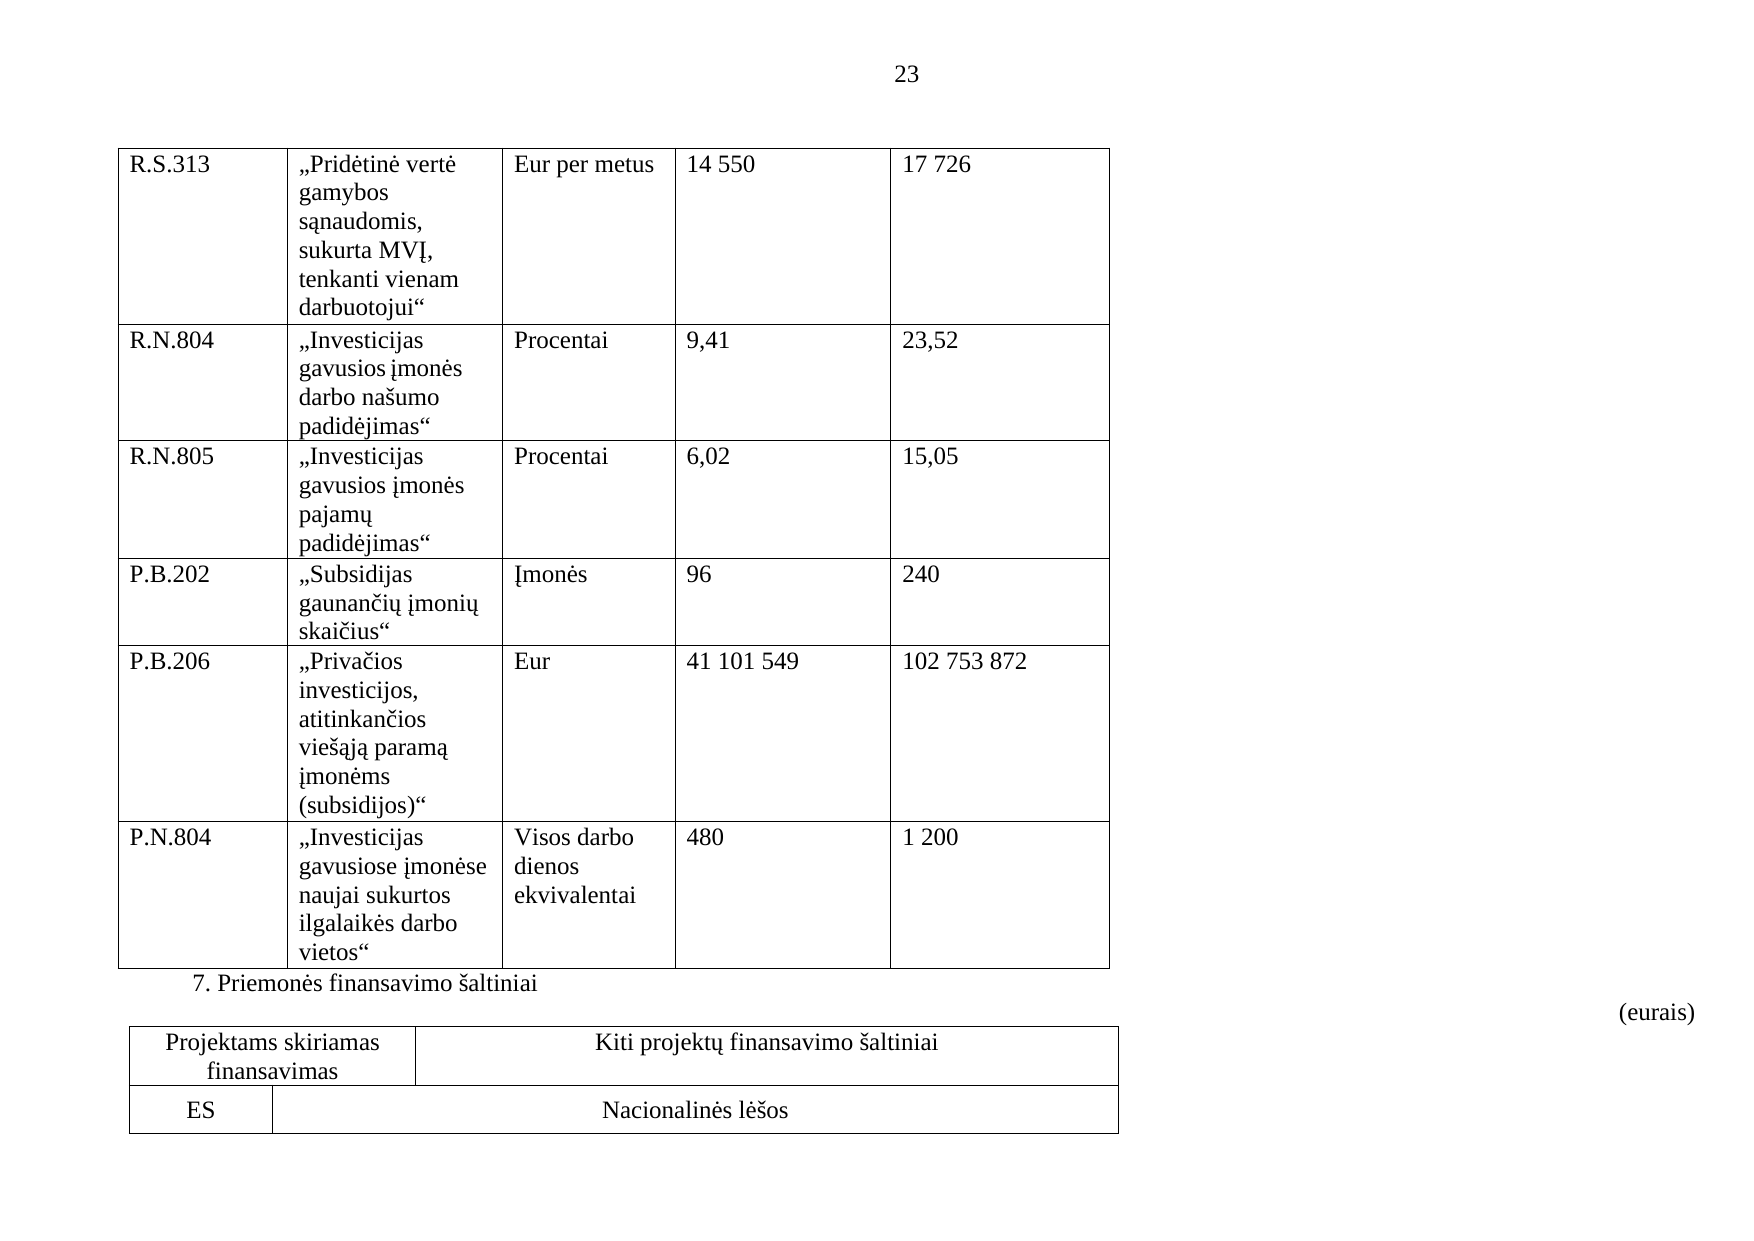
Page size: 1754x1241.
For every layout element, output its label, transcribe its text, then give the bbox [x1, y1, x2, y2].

table_cell 480 [676, 822, 890, 967]
table_cell P.B.202 [119, 559, 287, 645]
table_cell „Investicijas gavusiose įmonėse naujai sukurtos ilgalaikės darbo vietos“ [288, 822, 502, 967]
text (eurais) [118, 997, 1695, 1026]
table_cell 1 200 [891, 822, 1109, 967]
table_header Kiti projektų finansavimo šaltiniai [416, 1027, 1118, 1084]
table_cell R.N.804 [119, 325, 287, 440]
table_cell Nacionalinės lėšos [273, 1086, 1118, 1132]
table_cell ES [130, 1086, 272, 1132]
table_cell R.S.313 [119, 149, 287, 324]
table_cell 240 [891, 559, 1109, 645]
table_cell 14 550 [676, 149, 890, 324]
table_cell „Investicijas gavusios įmonės pajamų padidėjimas“ [288, 441, 502, 558]
table_cell 41 101 549 [676, 646, 890, 821]
table_cell Eur [503, 646, 675, 821]
table_header Projektams skiriamas finansavimas [130, 1027, 415, 1084]
table_cell „Subsidijas gaunančių įmonių skaičius“ [288, 559, 502, 645]
table_cell R.N.805 [119, 441, 287, 558]
table_cell Įmonės [503, 559, 675, 645]
table_cell „Investicijas gavusios įmonės darbo našumo padidėjimas“ [288, 325, 502, 440]
text 7. Priemonės finansavimo šaltiniai [192, 968, 1695, 997]
table_cell Visos darbo dienos ekvivalentai [503, 822, 675, 967]
table_cell 96 [676, 559, 890, 645]
table_cell „Privačios investicijos, atitinkančios viešąją paramą įmonėms (subsidijos)“ [288, 646, 502, 821]
table_cell 102 753 872 [891, 646, 1109, 821]
table_cell Procentai [503, 441, 675, 558]
table_cell Eur per metus [503, 149, 675, 324]
table_cell „Pridėtinė vertė gamybos sąnaudomis, sukurta MVĮ, tenkanti vienam darbuotojui“ [288, 149, 502, 324]
table_cell 6,02 [676, 441, 890, 558]
table_cell Procentai [503, 325, 675, 440]
table_cell 17 726 [891, 149, 1109, 324]
table_cell 23,52 [891, 325, 1109, 440]
table_cell 9,41 [676, 325, 890, 440]
table_cell P.B.206 [119, 646, 287, 821]
table_cell 15,05 [891, 441, 1109, 558]
table_cell P.N.804 [119, 822, 287, 967]
